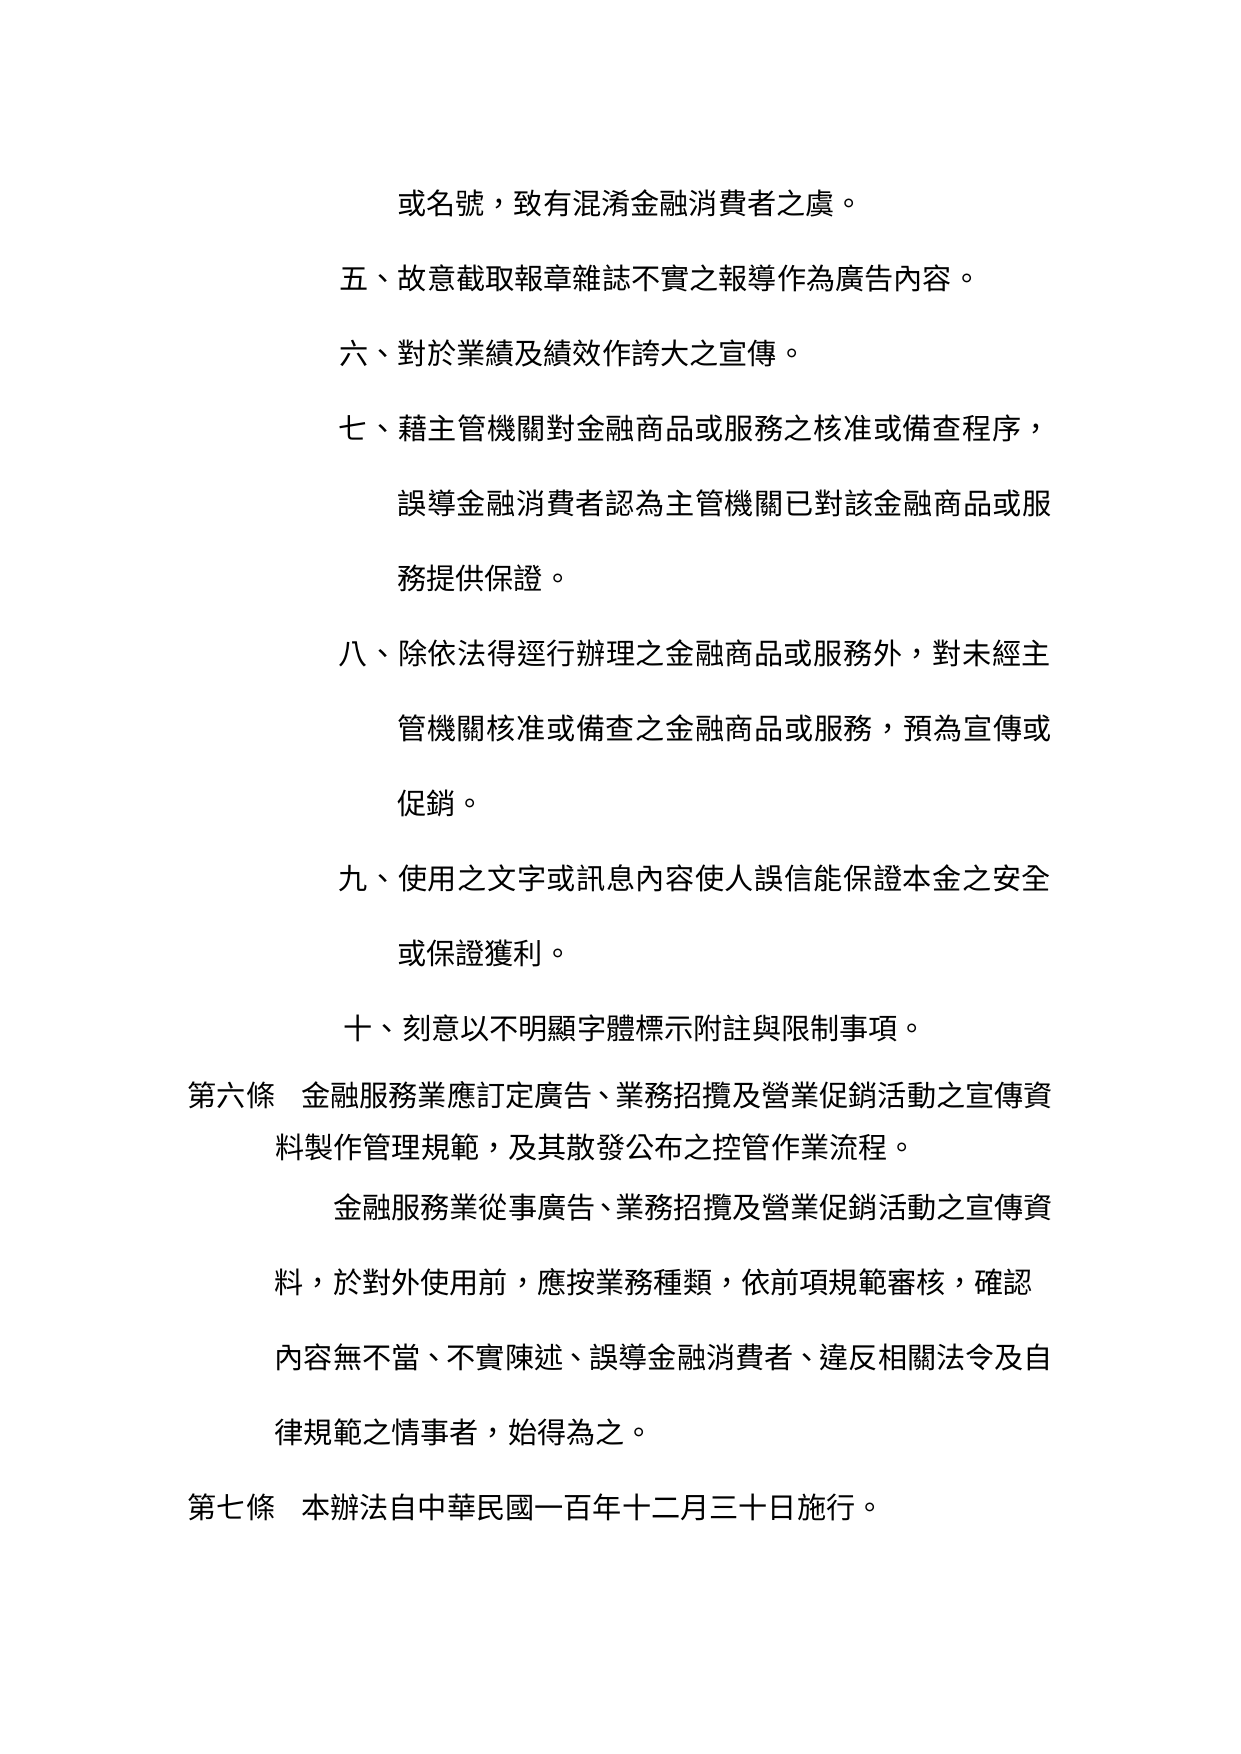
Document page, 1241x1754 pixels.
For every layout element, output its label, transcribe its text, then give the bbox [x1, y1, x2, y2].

text 九、使用之文字或訊息內容使人誤信能保證本金之安全或保證獲利。 [339, 839, 1053, 989]
text 第六條 金融服務業應訂定廣告、業務招攬及營業促銷活動之宣傳資料製作管理規範，及其散發公布之控管作業流程。 [187, 1064, 1053, 1169]
text 第七條 本辦法自中華民國一百年十二月三十日施行。 [187, 1469, 1053, 1544]
text 金融服務業從事廣告、業務招攬及營業促銷活動之宣傳資料，於對外使用前，應按業務種類，依前項規範審核，確認內容無不當、不實陳述、誤導金融消費者、違反相關法令及自律規範之情事者，始得為之。 [274, 1169, 1053, 1469]
text 十、刻意以不明顯字體標示附註與限制事項。 [187, 989, 1053, 1064]
text 五、故意截取報章雜誌不實之報導作為廣告內容。 [212, 239, 1053, 314]
text 七、藉主管機關對金融商品或服務之核准或備查程序，誤導金融消費者認為主管機關已對該金融商品或服務提供保證。 [339, 389, 1053, 614]
text 六、對於業績及績效作誇大之宣傳。 [212, 314, 1053, 389]
text 八、除依法得逕行辦理之金融商品或服務外，對未經主管機關核准或備查之金融商品或服務，預為宣傳或促銷。 [339, 614, 1053, 839]
text 或名號，致有混淆金融消費者之虞。 [339, 164, 1053, 239]
